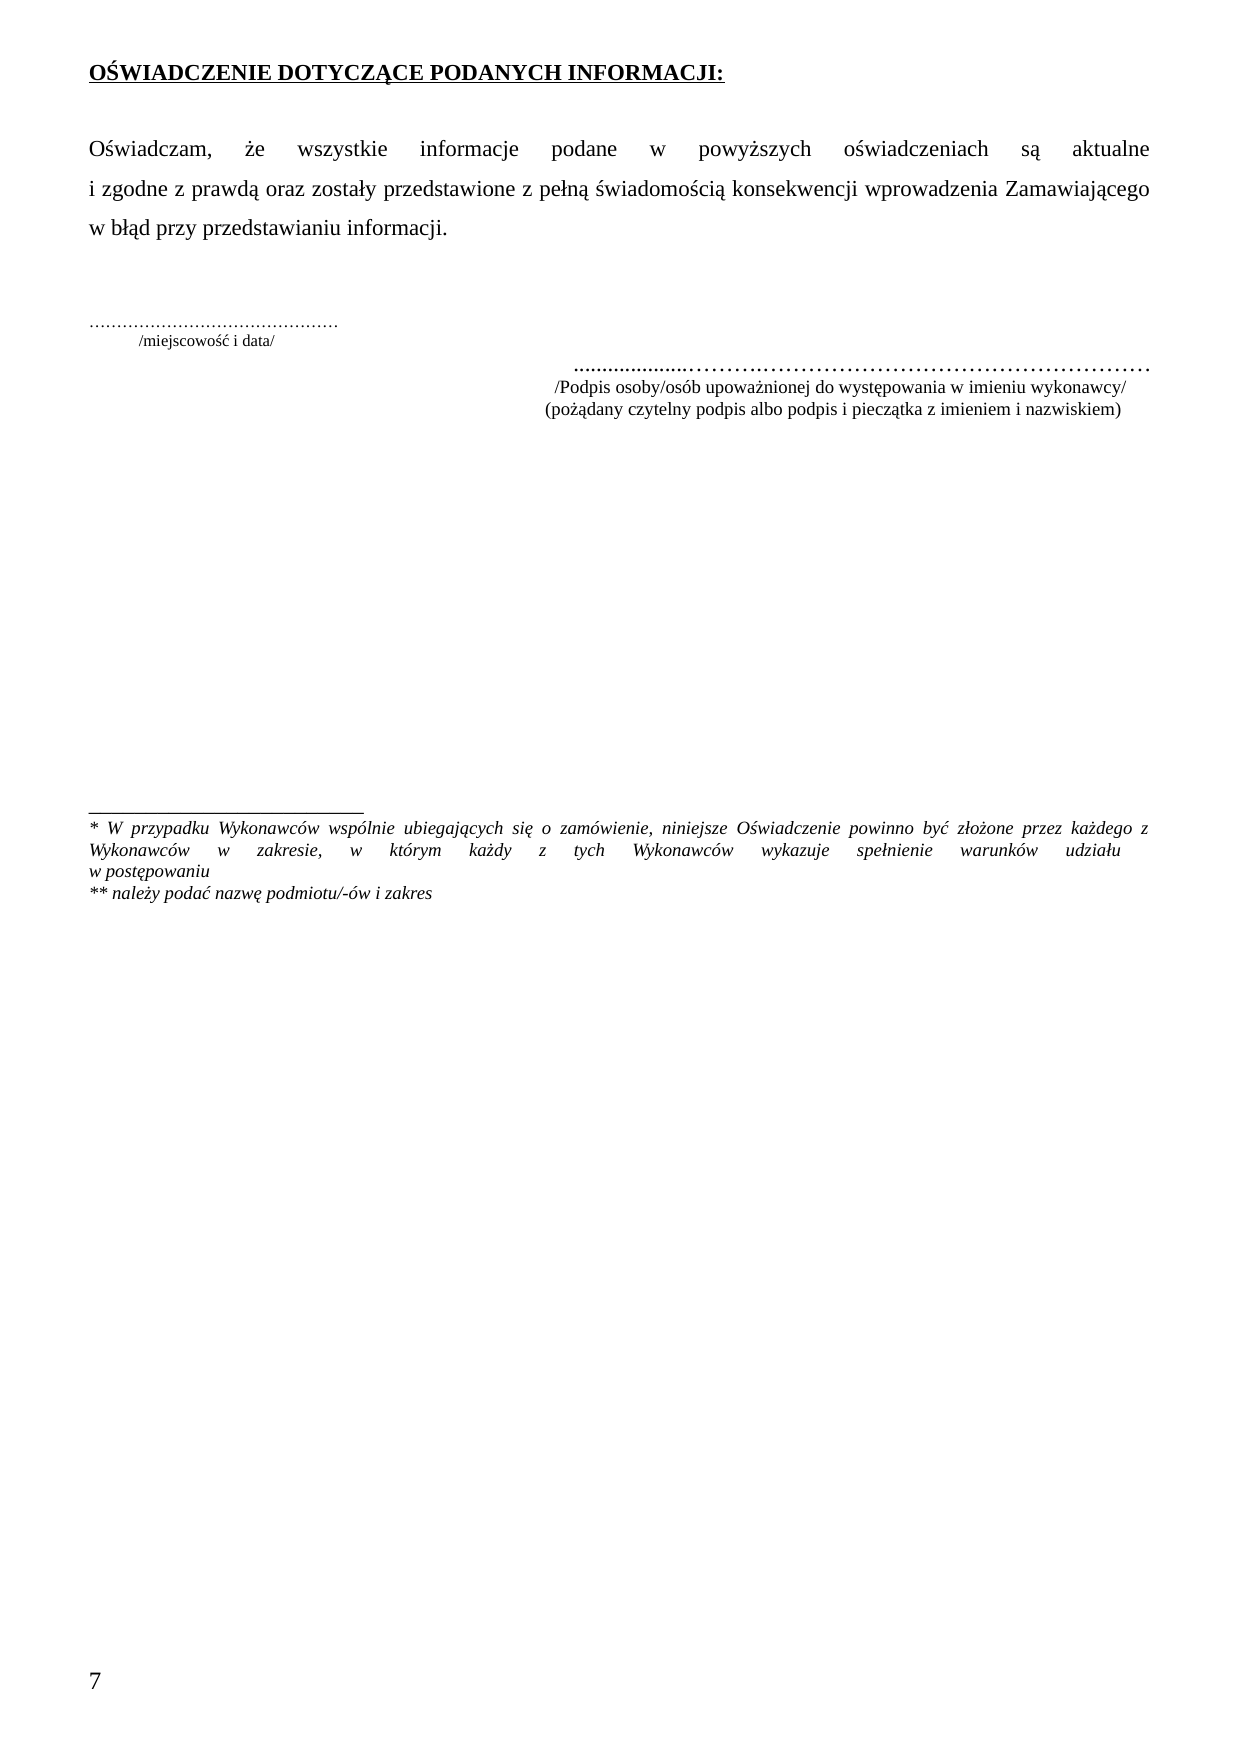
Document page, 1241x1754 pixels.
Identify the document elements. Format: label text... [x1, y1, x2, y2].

text ** należy podać nazwę podmiotu/-ów i zakres [88, 882, 1152, 903]
text ________________________ [88, 791, 1152, 817]
text ……………………………………… [88, 311, 1152, 331]
text Oświadczam, że wszystkie informacje podane w powyższych oświadczeniach są aktualne i zgodne z prawdą oraz zostały przedstawione z pełną świadomością konsekwencji wprowadzenia Zamawiającego w błąd przy przedstawianiu informacji. [88, 135, 1152, 241]
text /miejscowość i data/ [88, 331, 1152, 350]
text (pożądany czytelny podpis albo podpis i pieczątka z imieniem i nazwiskiem) [88, 398, 1152, 419]
text ....................……….…………………………………………… [88, 350, 1152, 376]
text OŚWIADCZENIE DOTYCZĄCE PODANYCH INFORMACJI: [88, 59, 1152, 85]
text * W przypadku Wykonawców wspólnie ubiegających się o zamówienie, niniejsze Oświadczenie powinno być złożone przez każdego z Wykonawców w zakresie, w którym każdy z tych Wykonawców wykazuje spełnienie warunków udziału w postępowaniu [88, 817, 1152, 882]
text /Podpis osoby/osób upoważnionej do występowania w imieniu wykonawcy/ [88, 376, 1152, 398]
